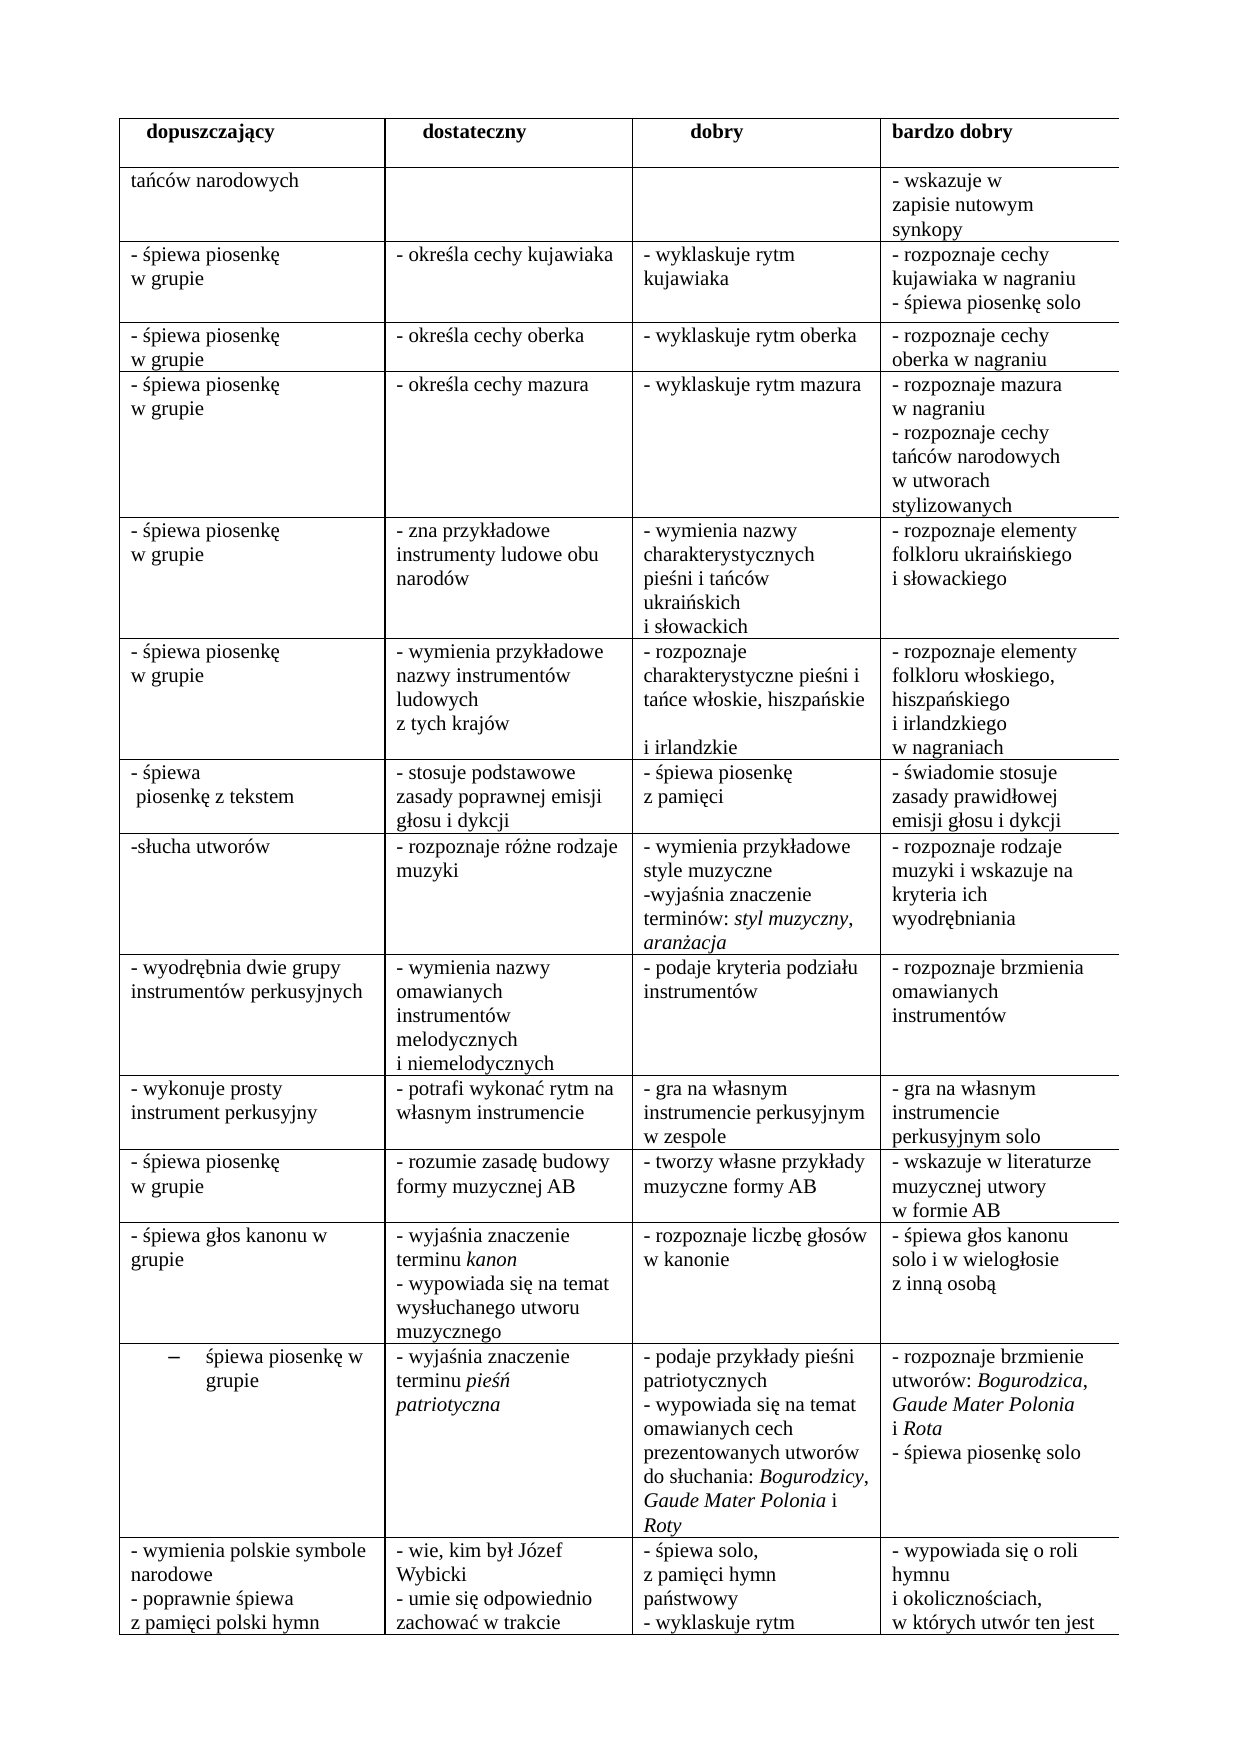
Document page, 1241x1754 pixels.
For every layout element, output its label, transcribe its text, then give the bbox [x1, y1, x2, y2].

table_header dopuszczający [120, 119, 384, 167]
table_cell - rozumie zasadę budowy formy muzycznej AB [386, 1150, 632, 1222]
table_cell - wie, kim był Józef Wybicki - umie się odpowiednio zachować w trakcie [386, 1538, 632, 1634]
table_cell - śpiewa piosenkę w grupie [120, 518, 384, 638]
table_cell - wykonuje prosty instrument perkusyjny [120, 1076, 384, 1148]
table_cell [386, 168, 632, 241]
table_cell - wyklaskuje rytm oberka [633, 323, 880, 371]
table_cell - wyklaskuje rytm mazura [633, 372, 880, 517]
table_cell - rozpoznaje rodzaje muzyki i wskazuje na kryteria ich wyodrębniania [881, 834, 1119, 954]
table_cell - podaje przykłady pieśni patriotycznych - wypowiada się na temat omawianych cech prezentowanych utworów do słuchania: Bogurodzicy, Gaude Mater Polonia i Roty [633, 1344, 880, 1537]
table_cell - gra na własnym instrumencie perkusyjnym solo [881, 1076, 1119, 1148]
table_cell - śpiewa głos kanonu w grupie [120, 1223, 384, 1343]
table_cell - wskazuje w zapisie nutowym synkopy [881, 168, 1119, 241]
table_cell - rozpoznaje brzmienia omawianych instrumentów [881, 955, 1119, 1075]
table_cell - gra na własnym instrumencie perkusyjnym w zespole [633, 1076, 880, 1148]
table_cell - rozpoznaje różne rodzaje muzyki [386, 834, 632, 954]
table_cell - rozpoznaje elementy folkloru włoskiego, hiszpańskiego i irlandzkiego w nagraniach [881, 639, 1119, 759]
table_cell - śpiewa piosenkę w grupie [120, 639, 384, 759]
table_cell - rozpoznaje cechy kujawiaka w nagraniu - śpiewa piosenkę solo [881, 242, 1119, 322]
table_cell - śpiewa piosenkę w grupie [120, 372, 384, 517]
table_cell - określa cechy kujawiaka [386, 242, 632, 322]
table_cell - wyjaśnia znaczenie terminu kanon - wypowiada się na temat wysłuchanego utworu muzycznego [386, 1223, 632, 1343]
table_cell - podaje kryteria podziału instrumentów [633, 955, 880, 1075]
table_header bardzo dobry [881, 119, 1119, 167]
table_cell - wyodrębnia dwie grupy instrumentów perkusyjnych [120, 955, 384, 1075]
table_header dostateczny [386, 119, 632, 167]
table_cell - śpiewa piosenkę w grupie [120, 323, 384, 371]
table_cell - wymienia przykładowe style muzyczne -wyjaśnia znaczenie terminów: styl muzyczny, aranżacja [633, 834, 880, 954]
table_cell - śpiewa głos kanonu solo i w wielogłosie z inną osobą [881, 1223, 1119, 1343]
table_cell - śpiewa piosenkę w grupie [120, 242, 384, 322]
table_cell - rozpoznaje cechy oberka w nagraniu [881, 323, 1119, 371]
table_cell - rozpoznaje liczbę głosów w kanonie [633, 1223, 880, 1343]
table_cell - wyjaśnia znaczenie terminu pieśń patriotyczna [386, 1344, 632, 1537]
table_cell - rozpoznaje mazura w nagraniu - rozpoznaje cechy tańców narodowych w utworach stylizowanych [881, 372, 1119, 517]
table_cell - wymienia przykładowe nazwy instrumentów ludowych z tych krajów [386, 639, 632, 759]
table_cell - wymienia polskie symbole narodowe - poprawnie śpiewa z pamięci polski hymn [120, 1538, 384, 1634]
table_cell - określa cechy mazura [386, 372, 632, 517]
table_cell -słucha utworów [120, 834, 384, 954]
table_cell [633, 168, 880, 241]
table_cell - zna przykładowe instrumenty ludowe obu narodów [386, 518, 632, 638]
table_cell - rozpoznaje charakterystyczne pieśni i tańce włoskie, hiszpańskie i irlandzkie [633, 639, 880, 759]
table_cell - wyklaskuje rytm kujawiaka [633, 242, 880, 322]
table_cell - potrafi wykonać rytm na własnym instrumencie [386, 1076, 632, 1148]
table_cell śpiewa piosenkę w grupie [120, 1344, 384, 1537]
table_header dobry [633, 119, 880, 167]
table_cell - śpiewa solo, z pamięci hymn państwowy - wyklaskuje rytm [633, 1538, 880, 1634]
table_cell - wypowiada się o roli hymnu i okolicznościach, w których utwór ten jest [881, 1538, 1119, 1634]
table_cell - wskazuje w literaturze muzycznej utwory w formie AB [881, 1150, 1119, 1222]
table_cell tańców narodowych [120, 168, 384, 241]
table_cell - określa cechy oberka [386, 323, 632, 371]
table_cell - świadomie stosuje zasady prawidłowej emisji głosu i dykcji [881, 760, 1119, 832]
table_cell - wymienia nazwy omawianych instrumentów melodycznych i niemelodycznych [386, 955, 632, 1075]
table_cell - śpiewa piosenkę z tekstem [120, 760, 384, 832]
table_cell - śpiewa piosenkę z pamięci [633, 760, 880, 832]
table_cell - rozpoznaje brzmienie utworów: Bogurodzica, Gaude Mater Polonia i Rota - śpiewa piosenkę solo [881, 1344, 1119, 1537]
table_cell - rozpoznaje elementy folkloru ukraińskiego i słowackiego [881, 518, 1119, 638]
table_cell - tworzy własne przykłady muzyczne formy AB [633, 1150, 880, 1222]
table_cell - wymienia nazwy charakterystycznych pieśni i tańców ukraińskich i słowackich [633, 518, 880, 638]
table_cell - śpiewa piosenkę w grupie [120, 1150, 384, 1222]
table_cell - stosuje podstawowe zasady poprawnej emisji głosu i dykcji [386, 760, 632, 832]
